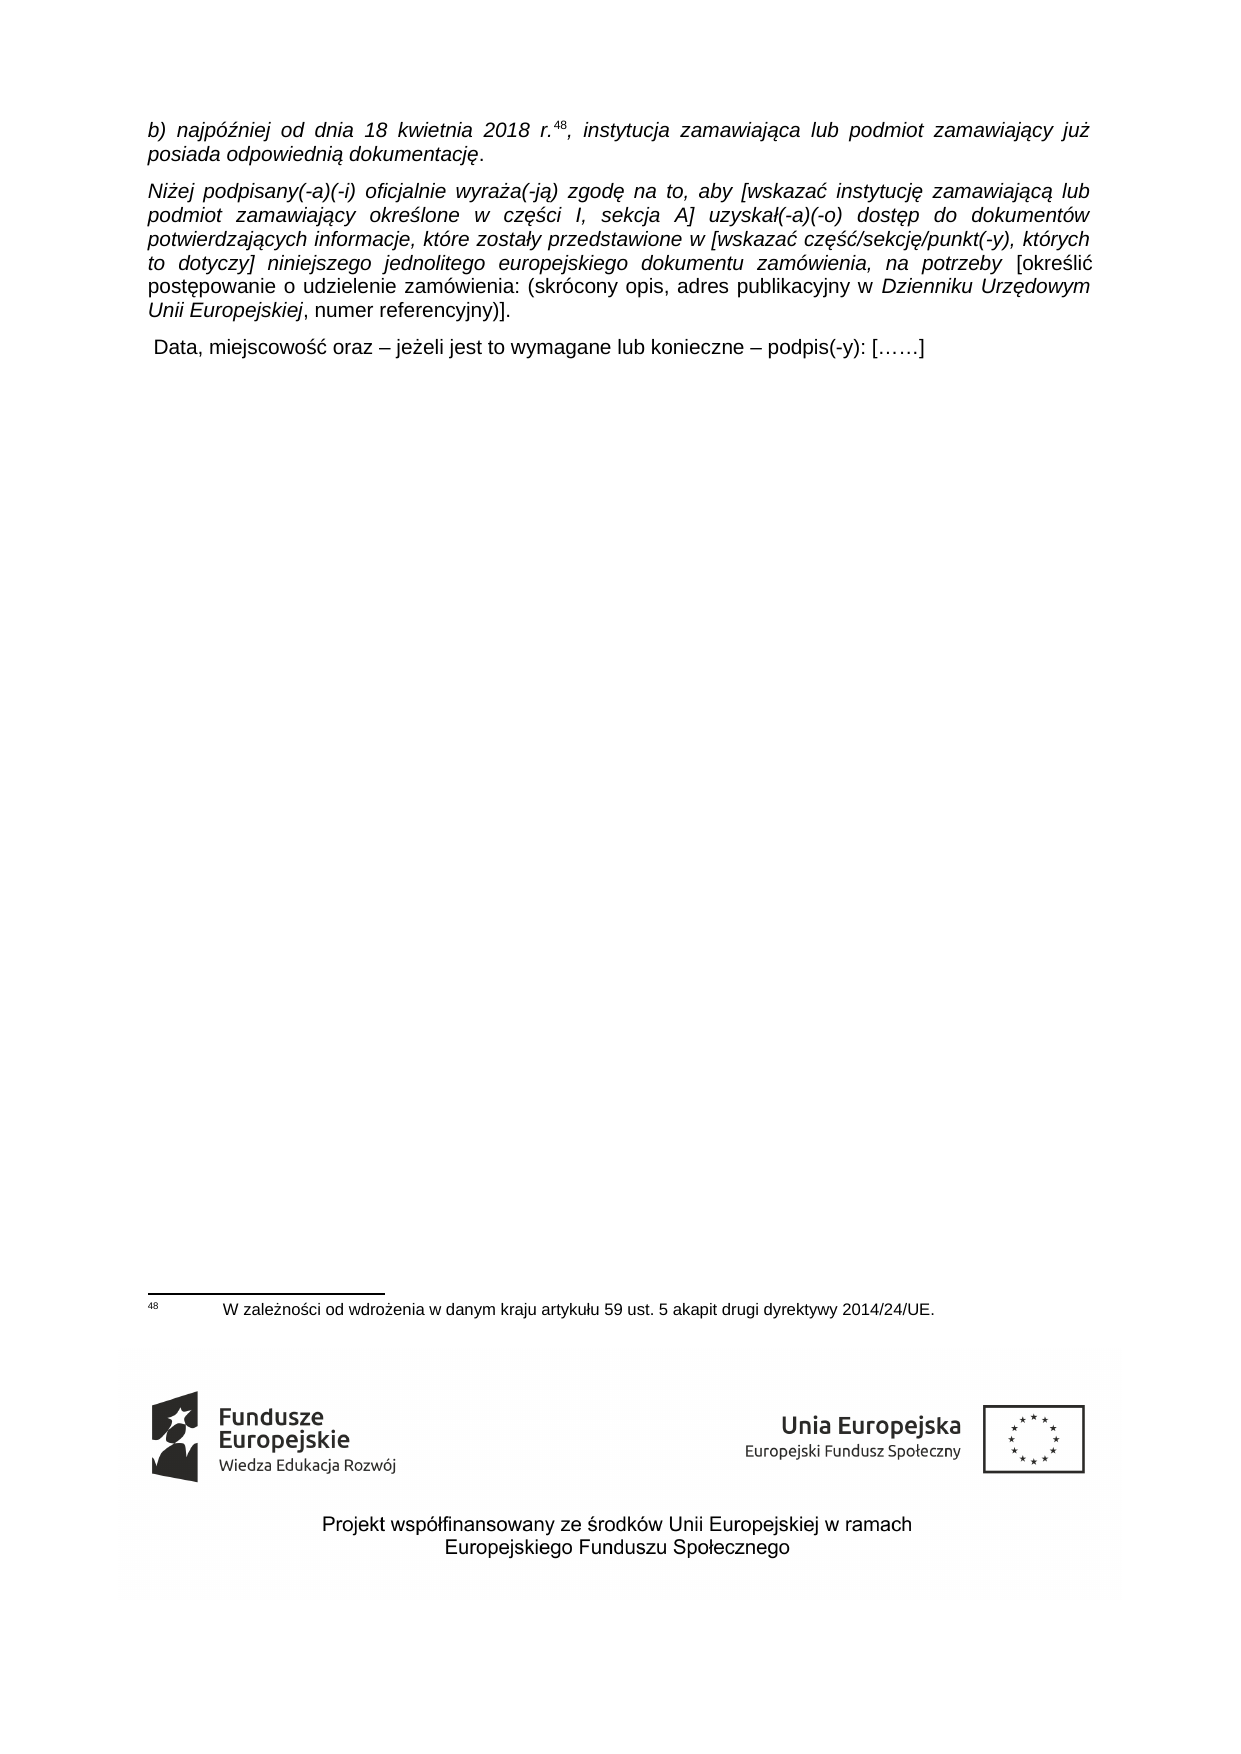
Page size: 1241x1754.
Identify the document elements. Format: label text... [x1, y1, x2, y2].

text b) najpóźniej od dnia 18 kwietnia 2018 r., instytucja zamawiająca lub podmiot zamawiający już posiada odpowiednią dokumentację. [148, 118, 1093, 166]
text Niżej podpisany(-a)(-i) oficjalnie wyraża(-ją) zgodę na to, aby [wskazać instytucję zamawiającą lub podmiot zamawiający określone w części I, sekcja A] uzyskał(-a)(-o) dostęp do dokumentów potwierdzających informacje, które zostały przedstawione w [wskazać część/sekcję/punkt(-y), których to dotyczy] niniejszego jednolitego europejskiego dokumentu zamówienia, na potrzeby [określić postępowanie o udzielenie zamówienia: (skrócony opis, adres publikacyjny w Dzienniku Urzędowym Unii Europejskiej, numer referencyjny)]. [148, 178, 1093, 322]
text Data, miejscowość oraz – jeżeli jest to wymagane lub konieczne – podpis(-y): [……] [148, 335, 1093, 359]
text W zależności od wdrożenia w danym kraju artykułu 59 ust. 5 akapit drugi dyrektywy 2014/24/UE. [148, 1300, 1093, 1319]
picture [118, 1348, 1123, 1600]
